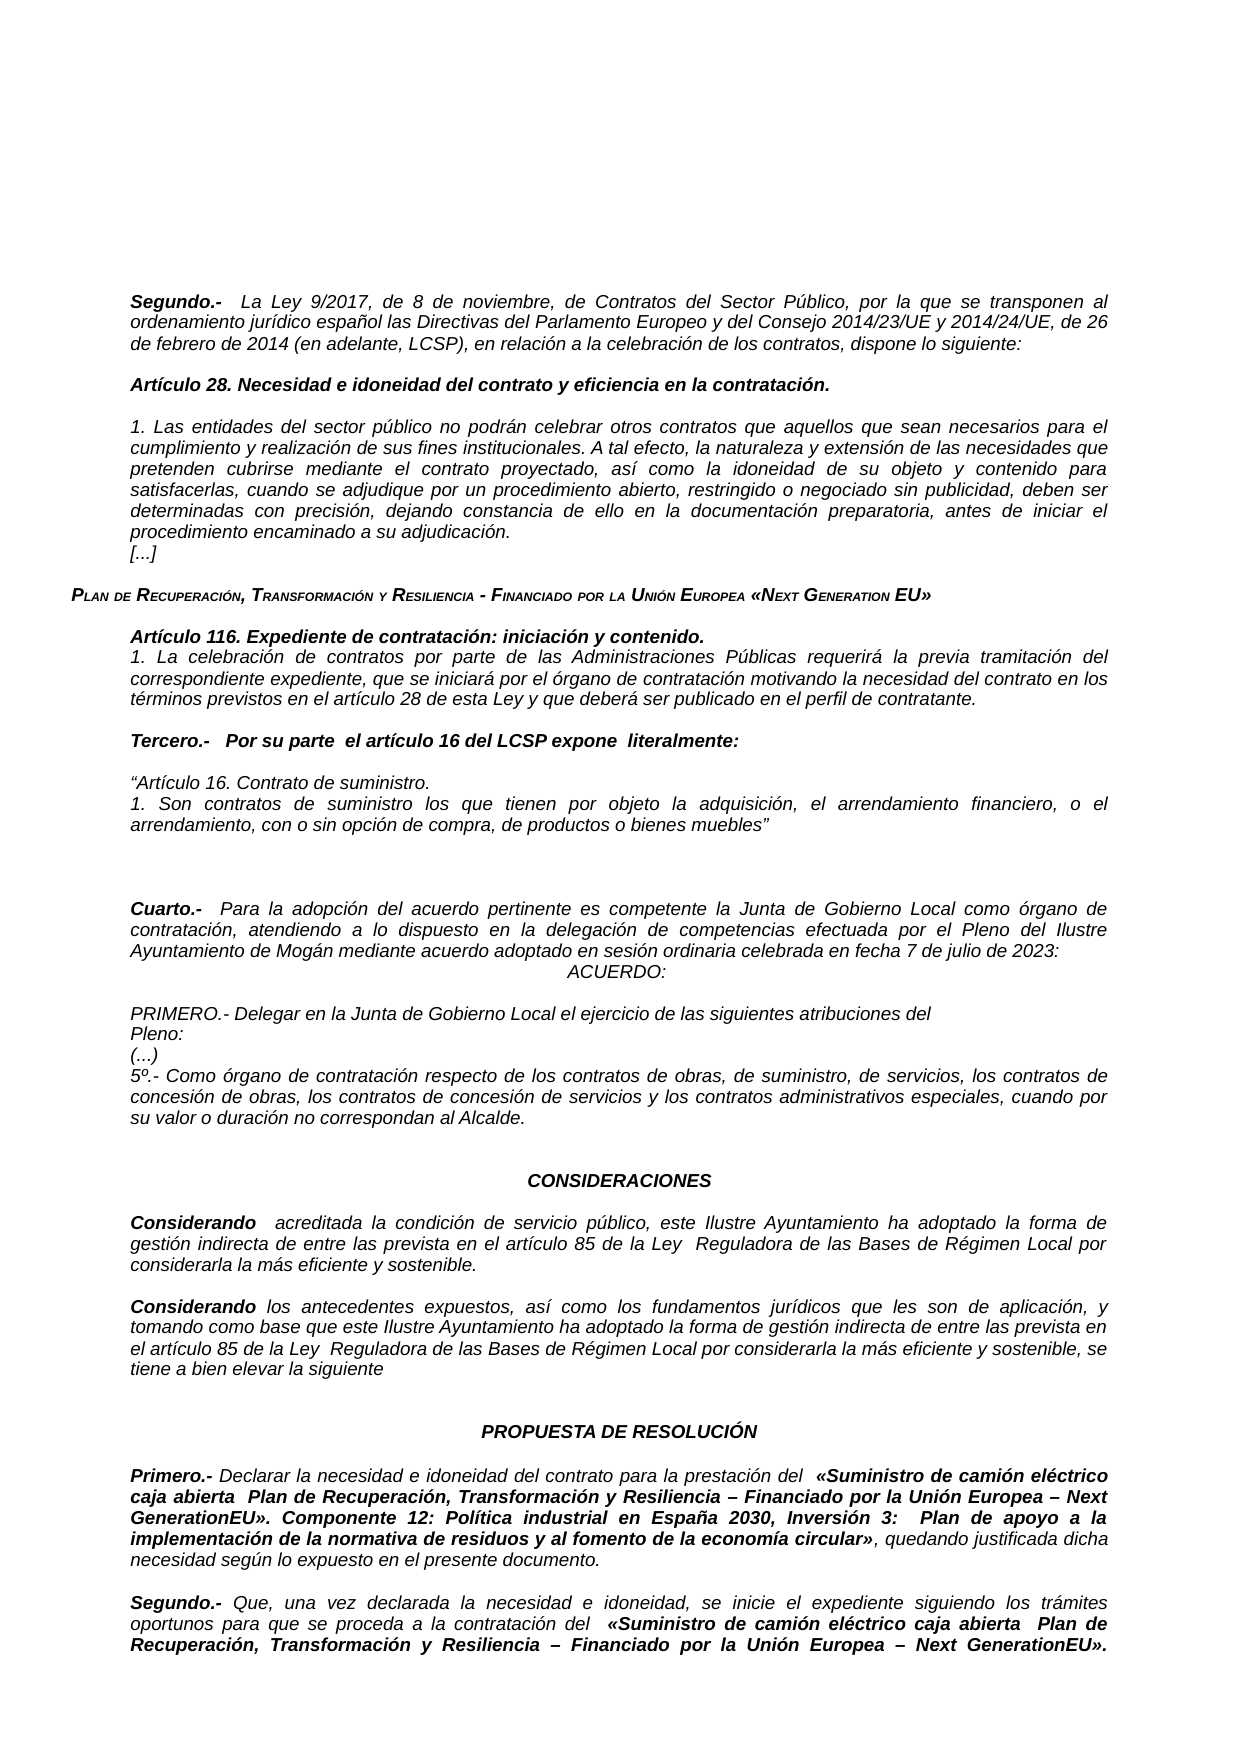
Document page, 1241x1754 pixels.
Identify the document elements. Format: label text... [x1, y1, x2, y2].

text “Artículo 16. Contrato de suministro. [130, 773, 1110, 793]
text Segundo.- Que, una vez declarada la necesidad e idoneidad, se inicie el expediente siguiendo los trámites oportunos para que se proceda a la contratación del «Suministro de camión eléctrico caja abierta Plan de Recuperación, Transformación y Resiliencia – Financiado por la Unión Europea – Next GenerationEU». [130, 1592, 1110, 1655]
text PROPUESTA DE RESOLUCIÓN [130, 1422, 1110, 1443]
text Artículo 116. Expediente de contratación: iniciación y contenido. [130, 626, 1110, 647]
text Segundo.- La Ley 9/2017, de 8 de noviembre, de Contratos del Sector Público, por la que se transponen al ordenamiento jurídico español las Directivas del Parlamento Europeo y del Consejo 2014/23/UE y 2014/24/UE, de 26 de febrero de 2014 (en adelante, LCSP), en relación a la celebración de los contratos, dispone lo siguiente: [130, 291, 1110, 354]
text Considerando acreditada la condición de servicio público, este Ilustre Ayuntamiento ha adoptado la forma de gestión indirecta de entre las prevista en el artículo 85 de la Ley Reguladora de las Bases de Régimen Local por considerarla la más eficiente y sostenible. [130, 1212, 1110, 1275]
text Tercero.- Por su parte el artículo 16 del LCSP expone literalmente: [130, 731, 1110, 752]
text Plan de Recuperación, Transformación y Resiliencia - Financiado por la Unión Europea «Next Generation EU» [71, 584, 1169, 605]
text Primero.- Declarar la necesidad e idoneidad del contrato para la prestación del «Suministro de camión eléctrico caja abierta Plan de Recuperación, Transformación y Resiliencia – Financiado por la Unión Europea – Next GenerationEU». Componente 12: Política industrial en España 2030, Inversión 3: Plan de apoyo a la implementación de la normativa de residuos y al fomento de la economía circular», quedando justificada dicha necesidad según lo expuesto en el presente documento. [130, 1466, 1110, 1571]
text PRIMERO.- Delegar en la Junta de Gobierno Local el ejercicio de las siguientes atribuciones del [130, 1003, 1110, 1024]
text CONSIDERACIONES [130, 1170, 1110, 1191]
text Pleno: [130, 1024, 1110, 1045]
text [...] [130, 542, 1110, 563]
text Artículo 28. Necesidad e idoneidad del contrato y eficiencia en la contratación. [130, 375, 1110, 396]
text 1. La celebración de contratos por parte de las Administraciones Públicas requerirá la previa tramitación del correspondiente expediente, que se iniciará por el órgano de contratación motivando la necesidad del contrato en los términos previstos en el artículo 28 de esta Ley y que deberá ser publicado en el perfil de contratante. [130, 647, 1110, 710]
text ACUERDO: [130, 961, 1110, 982]
text Cuarto.- Para la adopción del acuerdo pertinente es competente la Junta de Gobierno Local como órgano de contratación, atendiendo a lo dispuesto en la delegación de competencias efectuada por el Pleno del Ilustre Ayuntamiento de Mogán mediante acuerdo adoptado en sesión ordinaria celebrada en fecha 7 de julio de 2023: [130, 898, 1110, 961]
text 5º.- Como órgano de contratación respecto de los contratos de obras, de suministro, de servicios, los contratos de concesión de obras, los contratos de concesión de servicios y los contratos administrativos especiales, cuando por su valor o duración no correspondan al Alcalde. [130, 1066, 1110, 1128]
text (...) [130, 1045, 1110, 1066]
text 1. Son contratos de suministro los que tienen por objeto la adquisición, el arrendamiento financiero, o el arrendamiento, con o sin opción de compra, de productos o bienes muebles” [130, 793, 1110, 835]
text 1. Las entidades del sector público no podrán celebrar otros contratos que aquellos que sean necesarios para el cumplimiento y realización de sus fines institucionales. A tal efecto, la naturaleza y extensión de las necesidades que pretenden cubrirse mediante el contrato proyectado, así como la idoneidad de su objeto y contenido para satisfacerlas, cuando se adjudique por un procedimiento abierto, restringido o negociado sin publicidad, deben ser determinadas con precisión, dejando constancia de ello en la documentación preparatoria, antes de iniciar el procedimiento encaminado a su adjudicación. [130, 417, 1110, 542]
text Considerando los antecedentes expuestos, así como los fundamentos jurídicos que les son de aplicación, y tomando como base que este Ilustre Ayuntamiento ha adoptado la forma de gestión indirecta de entre las prevista en el artículo 85 de la Ley Reguladora de las Bases de Régimen Local por considerarla la más eficiente y sostenible, se tiene a bien elevar la siguiente [130, 1296, 1110, 1380]
